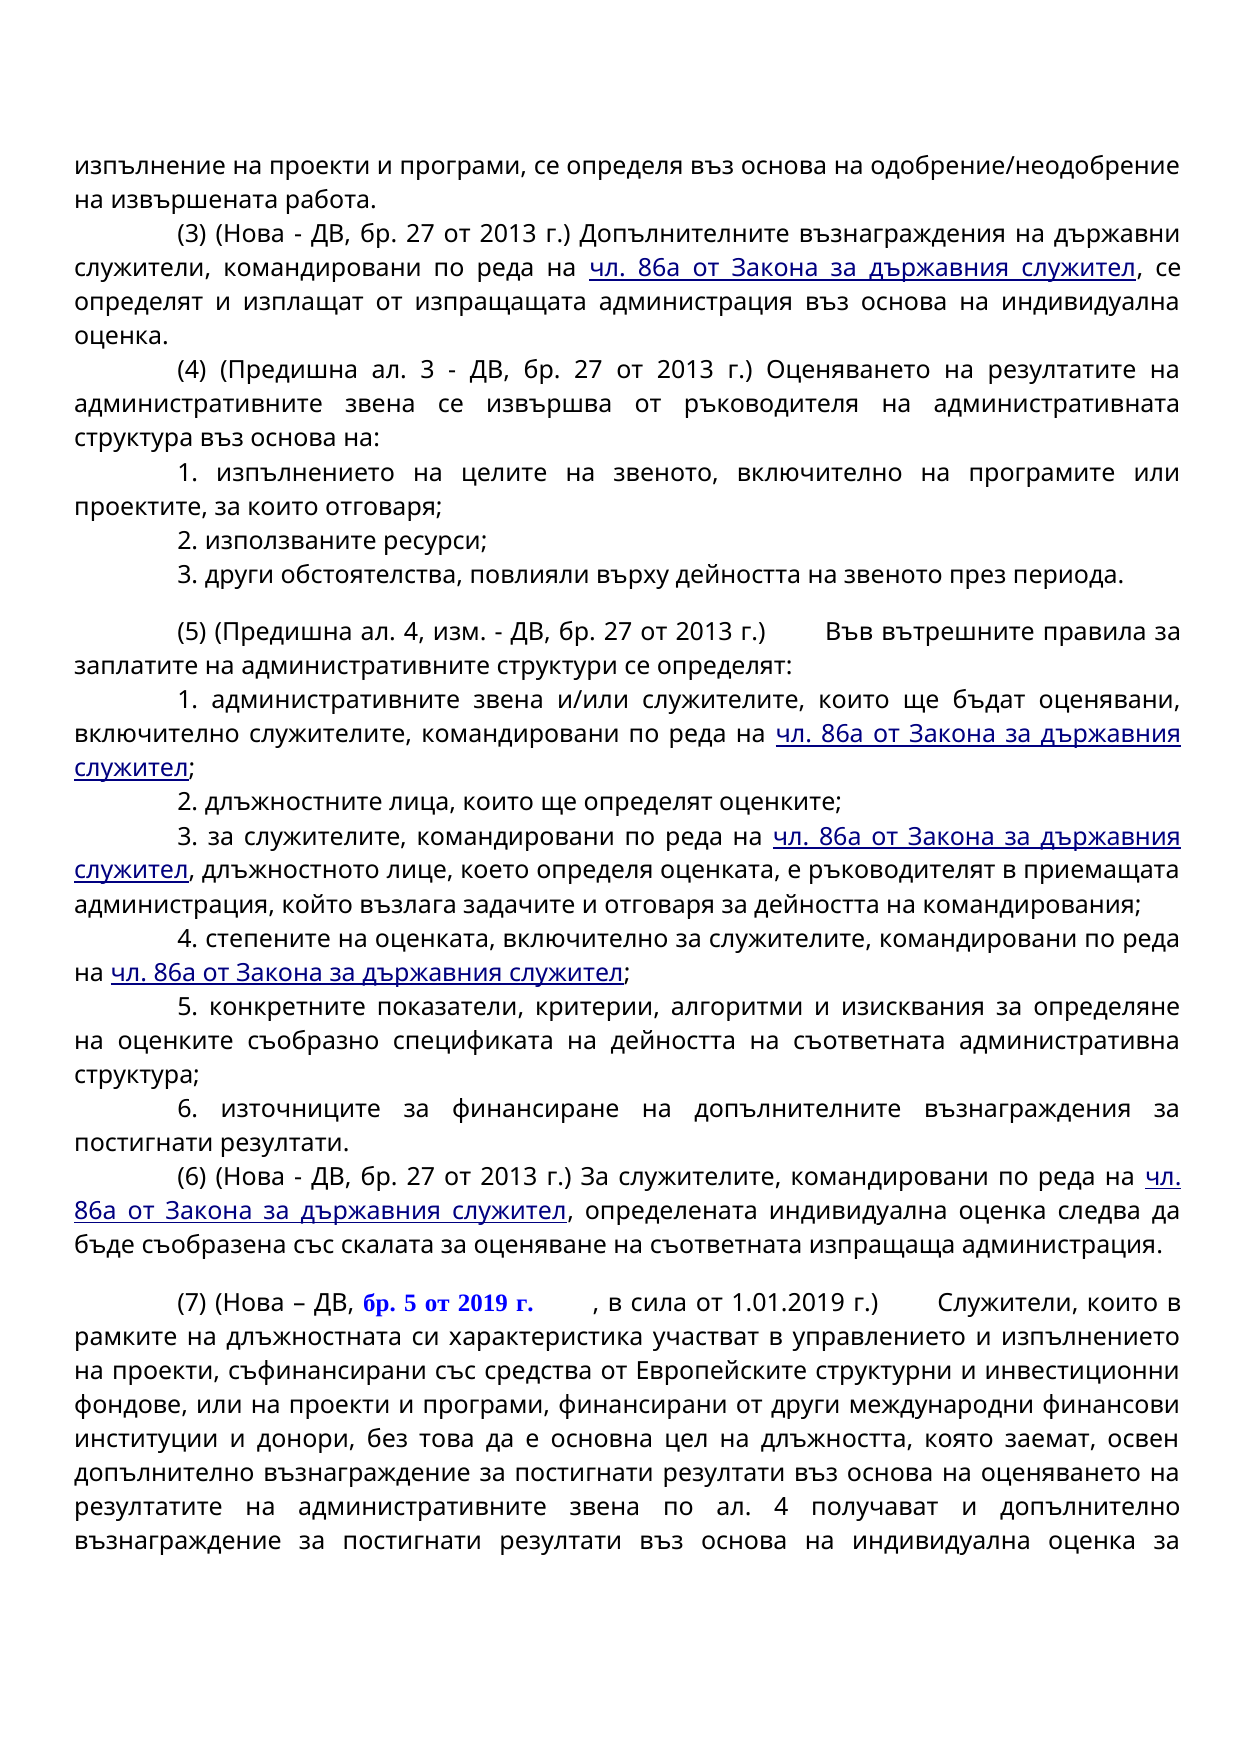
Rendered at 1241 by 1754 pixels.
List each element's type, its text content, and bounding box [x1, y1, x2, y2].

text (4) (Предишна ал. 3 - ДВ, бр. 27 от 2013 г.) Оценяването на резултатите на административните звена се извършва от ръководителя на административната структура въз основа на: [74, 352, 1181, 454]
text 1. административните звена и/или служителите, които ще бъдат оценявани, включително служителите, командировани по реда на чл. 86а от Закона за държавния служител; [74, 682, 1181, 784]
text изпълнение на проекти и програми, се определя въз основа на одобрение/неодобрение на извършената работа. [74, 148, 1181, 216]
text 4. степените на оценката, включително за служителите, командировани по реда на чл. 86а от Закона за държавния служител; [74, 920, 1181, 988]
text (5) (Предишна ал. 4, изм. - ДВ, бр. 27 от 2013 г.) Във вътрешните правила за заплатите на административните структури се определят: [74, 590, 1181, 682]
text 3. други обстоятелства, повлияли върху дейността на звеното през периода. [74, 556, 1181, 590]
text 5. конкретните показатели, критерии, алгоритми и изисквания за определяне на оценките съобразно спецификата на дейността на съответната административна структура; [74, 988, 1181, 1091]
text 3. за служителите, командировани по реда на чл. 86а от Закона за държавния служител, длъжностното лице, което определя оценката, е ръководителят в приемащата администрация, който възлага задачите и отговаря за дейността на командирования; [74, 818, 1181, 920]
text 1. изпълнението на целите на звеното, включително на програмите или проектите, за които отговаря; [74, 454, 1181, 522]
text 6. източниците за финансиране на допълнителните възнаграждения за постигнати резултати. [74, 1091, 1181, 1159]
text 2. длъжностните лица, които ще определят оценките; [74, 784, 1181, 818]
text (3) (Нова - ДВ, бр. 27 от 2013 г.) Допълнителните възнаграждения на държавни служители, командировани по реда на чл. 86а от Закона за държавния служител, се определят и изплащат от изпращащата администрация въз основа на индивидуална оценка. [74, 216, 1181, 352]
text (7) (Нова – ДВ, бр. 5 от 2019 г. , в сила от 1.01.2019 г.) Служители, които в рамките на длъжностната си характеристика участват в управлението и изпълнението на проекти, съфинансирани със средства от Европейските структурни и инвестиционни фондове, или на проекти и програми, финансирани от други международни финансови институции и донори, без това да е основна цел на длъжността, която заемат, освен допълнително възнаграждение за постигнати резултати въз основа на оценяването на резултатите на административните звена по ал. 4 получават и допълнително възнаграждение за постигнати резултати въз основа на индивидуална оценка за [74, 1261, 1181, 1557]
text (6) (Нова - ДВ, бр. 27 от 2013 г.) За служителите, командировани по реда на чл. 86а от Закона за държавния служител, определената индивидуална оценка следва да бъде съобразена със скалата за оценяване на съответната изпращаща администрация. [74, 1159, 1181, 1261]
text 2. използваните ресурси; [74, 522, 1181, 556]
